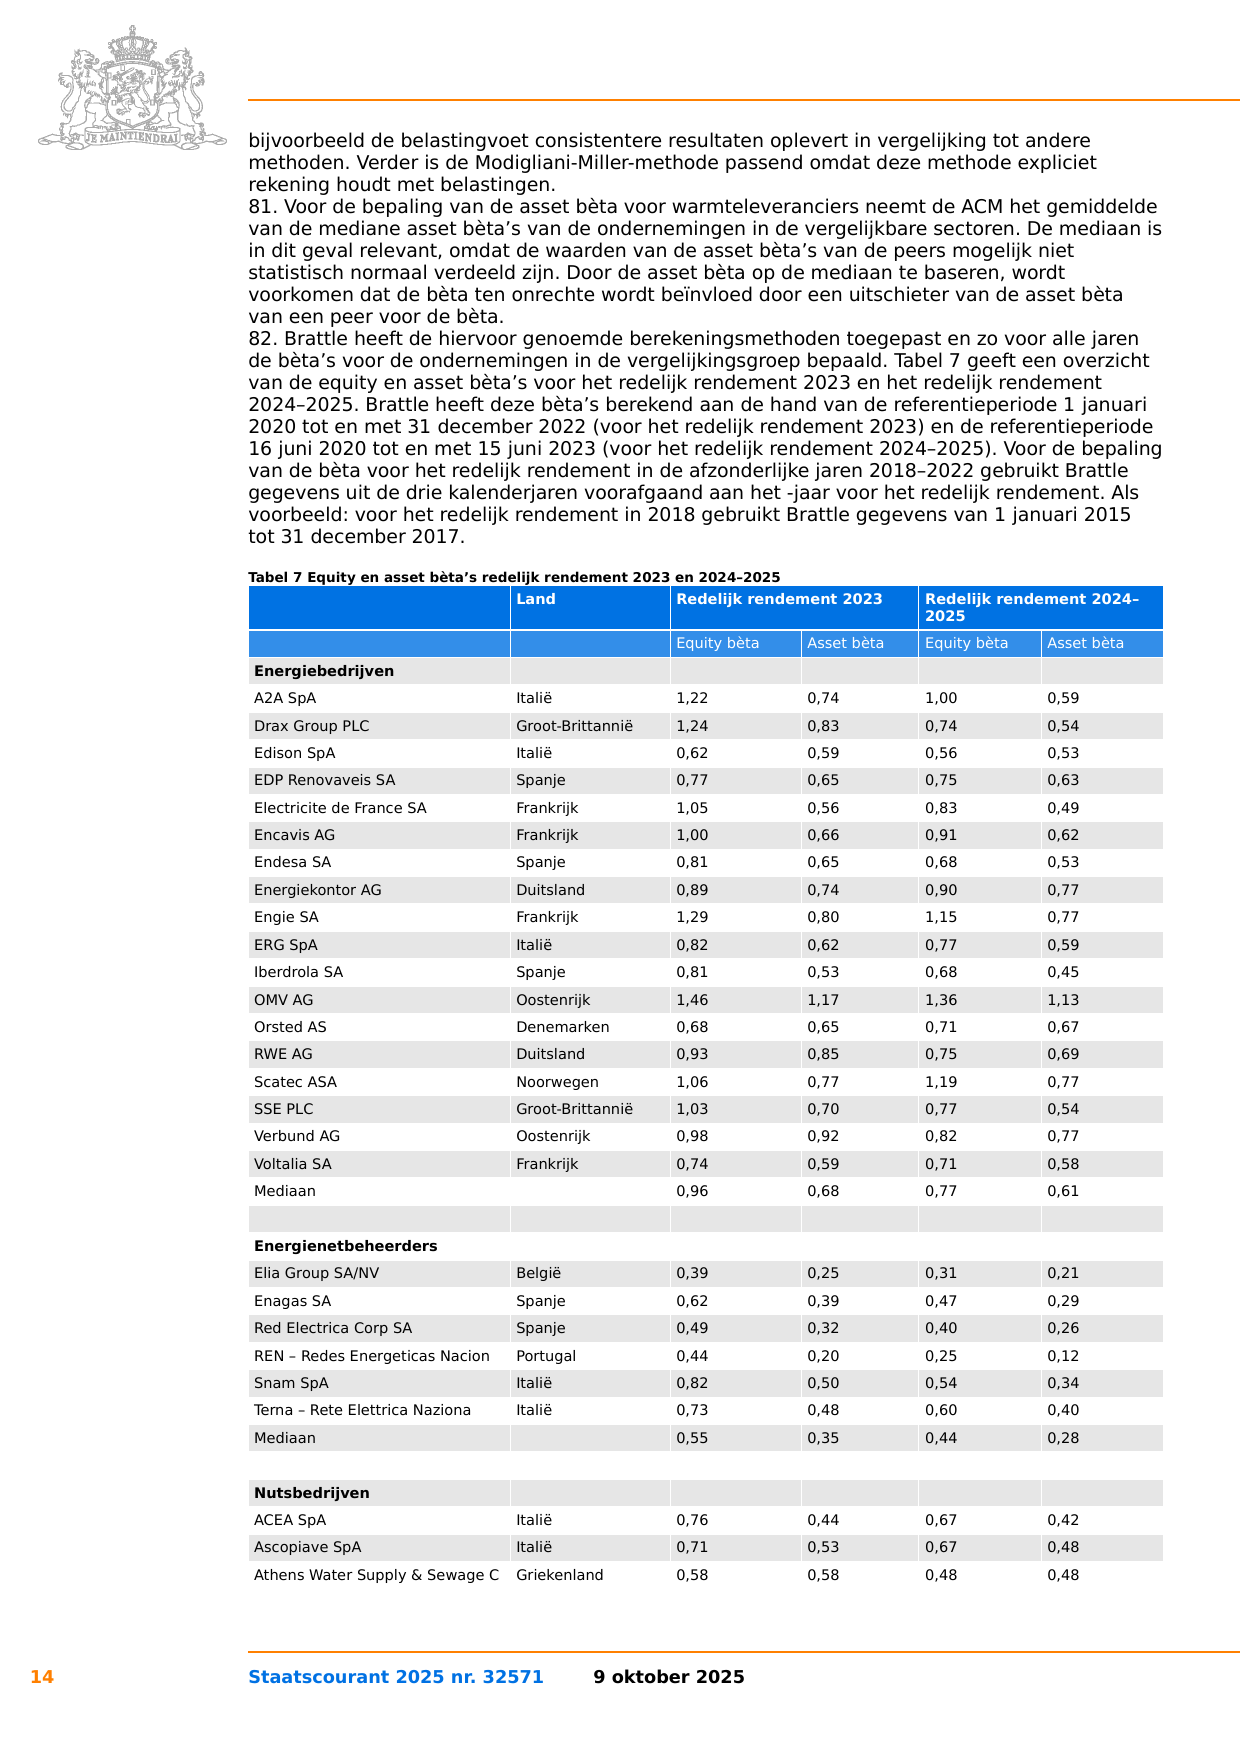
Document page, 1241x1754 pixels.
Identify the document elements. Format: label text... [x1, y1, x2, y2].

table_cell 0,53 [1042, 740, 1163, 766]
table_cell Orsted AS [249, 1014, 510, 1040]
table_cell 0,47 [919, 1288, 1041, 1314]
table_cell Scatec ASA [249, 1069, 510, 1095]
table_cell 0,44 [671, 1343, 801, 1369]
table_cell 0,74 [671, 1151, 801, 1177]
table_cell 0,21 [1042, 1261, 1163, 1287]
table_cell 0,32 [802, 1315, 918, 1342]
table_cell 0,67 [919, 1507, 1041, 1533]
table_cell [802, 1206, 918, 1232]
table_cell 0,76 [671, 1507, 801, 1533]
table_cell Frankrijk [511, 822, 670, 849]
table_cell 0,90 [919, 877, 1041, 903]
table_cell 0,85 [802, 1041, 918, 1068]
table_cell Asset bèta [1042, 631, 1163, 657]
table_cell 0,75 [919, 1041, 1041, 1068]
table_cell 0,60 [919, 1398, 1041, 1424]
table_cell Voltalia SA [249, 1151, 510, 1177]
table_cell 0,89 [671, 877, 801, 903]
table_cell 0,83 [802, 713, 918, 739]
table_cell [671, 1206, 801, 1232]
table_cell 0,59 [802, 740, 918, 766]
table_cell 1,24 [671, 713, 801, 739]
table_cell [802, 1453, 918, 1479]
table_cell 1,22 [671, 685, 801, 712]
table_cell 0,71 [919, 1151, 1041, 1177]
table_cell 0,92 [802, 1124, 918, 1150]
table_cell 0,91 [919, 822, 1041, 849]
table_cell 0,98 [671, 1124, 801, 1150]
table_cell [511, 658, 670, 684]
table_cell 0,25 [802, 1261, 918, 1287]
table_cell 0,49 [671, 1315, 801, 1342]
table_cell 0,61 [1042, 1179, 1163, 1205]
table_cell [919, 658, 1041, 684]
table_cell 0,48 [802, 1398, 918, 1424]
table_cell [671, 1233, 801, 1259]
table_cell Equity bèta [919, 631, 1041, 657]
table_cell 0,68 [919, 850, 1041, 876]
table_cell 0,67 [1042, 1014, 1163, 1040]
table_cell 0,71 [919, 1014, 1041, 1040]
table_cell Groot-Brittannië [511, 713, 670, 739]
table_cell [511, 1233, 670, 1259]
table_cell REN – Redes Energeticas Nacion [249, 1343, 510, 1369]
table_cell [671, 658, 801, 684]
table_cell 0,77 [1042, 1069, 1163, 1095]
table_cell [511, 1480, 670, 1506]
table_cell 0,77 [919, 932, 1041, 958]
table_cell 0,75 [919, 768, 1041, 794]
table_cell 0,29 [1042, 1288, 1163, 1314]
table_cell Enagas SA [249, 1288, 510, 1314]
table_cell 0,77 [1042, 877, 1163, 903]
table_cell Terna – Rete Elettrica Naziona [249, 1398, 510, 1424]
table_cell Frankrijk [511, 795, 670, 821]
table_cell Asset bèta [802, 631, 918, 657]
table_cell [511, 1425, 670, 1451]
table_cell 0,65 [802, 1014, 918, 1040]
table_cell ERG SpA [249, 932, 510, 958]
table_cell 0,44 [919, 1425, 1041, 1451]
table_cell 0,74 [802, 877, 918, 903]
table_cell 0,65 [802, 850, 918, 876]
table_cell 1,03 [671, 1096, 801, 1123]
table_cell Verbund AG [249, 1124, 510, 1150]
text 82. Brattle heeft de hiervoor genoemde berekeningsmethoden toegepast en zo voor alle jaren de bèta’s voor de ondernemingen in de vergelijkingsgroep bepaald. Tabel 7 geeft een overzicht van de equity en asset bèta’s voor het redelijk rendement 2023 en het redelijk rendement 2024–2025. Brattle heeft deze bèta’s berekend aan de hand van de referentieperiode 1 januari 2020 tot en met 31 december 2022 (voor het redelijk rendement 2023) en de referentieperiode 16 juni 2020 tot en met 15 juni 2023 (voor het redelijk rendement 2024–2025). Voor de bepaling van de bèta voor het redelijk rendement in de afzonderlijke jaren 2018–2022 gebruikt Brattle gegevens uit de drie kalenderjaren voorafgaand aan het -jaar voor het redelijk rendement. Als voorbeeld: voor het redelijk rendement in 2018 gebruikt Brattle gegevens van 1 januari 2015 tot 31 december 2017. [248, 328, 1163, 547]
table_cell Athens Water Supply & Sewage C [249, 1562, 510, 1588]
table_cell 0,48 [1042, 1535, 1163, 1561]
table_cell 0,73 [671, 1398, 801, 1424]
table_cell 0,65 [802, 768, 918, 794]
table_cell Energienetbeheerders [249, 1233, 510, 1259]
table_cell 0,58 [802, 1562, 918, 1588]
table_cell 0,39 [671, 1261, 801, 1287]
table_cell Frankrijk [511, 1151, 670, 1177]
table_cell Spanje [511, 1288, 670, 1314]
table_cell 0,77 [919, 1179, 1041, 1205]
table_cell 0,35 [802, 1425, 918, 1451]
table_cell 0,34 [1042, 1370, 1163, 1397]
table_cell 1,15 [919, 905, 1041, 931]
picture [38, 25, 227, 150]
table_cell 0,68 [802, 1179, 918, 1205]
table_cell Italië [511, 932, 670, 958]
table_cell 0,77 [919, 1096, 1041, 1123]
table_cell Portugal [511, 1343, 670, 1369]
table_cell 0,48 [919, 1562, 1041, 1588]
table_cell 1,19 [919, 1069, 1041, 1095]
table_cell 1,05 [671, 795, 801, 821]
table_cell 0,49 [1042, 795, 1163, 821]
table_cell 0,20 [802, 1343, 918, 1369]
table_cell 0,77 [671, 768, 801, 794]
text bijvoorbeeld de belastingvoet consistentere resultaten oplevert in vergelijking tot andere methoden. Verder is de Modigliani-Miller-methode passend omdat deze methode expliciet rekening houdt met belastingen. [248, 130, 1163, 196]
table_cell [671, 1480, 801, 1506]
table_cell [1042, 1233, 1163, 1259]
table_cell EDP Renovaveis SA [249, 768, 510, 794]
table_cell 0,82 [671, 932, 801, 958]
table_cell 0,39 [802, 1288, 918, 1314]
table_cell [511, 631, 670, 657]
table_cell België [511, 1261, 670, 1287]
table_cell [249, 1453, 510, 1479]
table_cell [1042, 1453, 1163, 1479]
table_cell 0,31 [919, 1261, 1041, 1287]
table_cell Italië [511, 1507, 670, 1533]
table_cell 0,25 [919, 1343, 1041, 1369]
table_cell Engie SA [249, 905, 510, 931]
table_cell 0,55 [671, 1425, 801, 1451]
table_cell 0,26 [1042, 1315, 1163, 1342]
table_cell Iberdrola SA [249, 959, 510, 986]
table_cell [1042, 658, 1163, 684]
table_cell Griekenland [511, 1562, 670, 1588]
table_cell Italië [511, 685, 670, 712]
table_cell [802, 1233, 918, 1259]
table_cell Denemarken [511, 1014, 670, 1040]
table_cell 0,54 [1042, 713, 1163, 739]
table_cell [511, 1206, 670, 1232]
table_cell 0,56 [919, 740, 1041, 766]
table_cell 0,80 [802, 905, 918, 931]
table_cell Duitsland [511, 1041, 670, 1068]
table_cell 0,74 [802, 685, 918, 712]
table_cell [249, 631, 510, 657]
table_cell Land [511, 586, 670, 629]
table_cell 0,54 [1042, 1096, 1163, 1123]
table_cell 0,62 [1042, 822, 1163, 849]
table_cell 0,83 [919, 795, 1041, 821]
table_cell 0,77 [802, 1069, 918, 1095]
table_cell Edison SpA [249, 740, 510, 766]
table_cell 0,93 [671, 1041, 801, 1068]
table_cell 0,70 [802, 1096, 918, 1123]
table_cell [1042, 1480, 1163, 1506]
table_cell 0,53 [802, 1535, 918, 1561]
table_cell Italië [511, 1370, 670, 1397]
table_header Tabel 7 Equity en asset bèta’s redelijk rendement 2023 en 2024–2025 [248, 569, 1163, 585]
table_cell 0,58 [1042, 1151, 1163, 1177]
text 81. Voor de bepaling van de asset bèta voor warmteleveranciers neemt de ACM het gemiddelde van de mediane asset bèta’s van de ondernemingen in de vergelijkbare sectoren. De mediaan is in dit geval relevant, omdat de waarden van de asset bèta’s van de peers mogelijk niet statistisch normaal verdeeld zijn. Door de asset bèta op de mediaan te baseren, wordt voorkomen dat de bèta ten onrechte wordt beïnvloed door een uitschieter van de asset bèta van een peer voor de bèta. [248, 196, 1163, 328]
table_cell Duitsland [511, 877, 670, 903]
table_cell 0,54 [919, 1370, 1041, 1397]
table_cell [671, 1453, 801, 1479]
table_cell Spanje [511, 959, 670, 986]
table_cell 0,45 [1042, 959, 1163, 986]
table_cell Spanje [511, 850, 670, 876]
table_cell 0,81 [671, 959, 801, 986]
table_cell Elia Group SA/NV [249, 1261, 510, 1287]
table_cell 0,59 [802, 1151, 918, 1177]
table_cell 0,48 [1042, 1562, 1163, 1588]
table_cell Spanje [511, 1315, 670, 1342]
table_cell Nutsbedrijven [249, 1480, 510, 1506]
table_cell 0,58 [671, 1562, 801, 1588]
table_cell [511, 1453, 670, 1479]
table_cell Mediaan [249, 1425, 510, 1451]
table_cell Italië [511, 1535, 670, 1561]
table_cell SSE PLC [249, 1096, 510, 1123]
table_cell Italië [511, 1398, 670, 1424]
table_cell 0,68 [671, 1014, 801, 1040]
table_cell 0,42 [1042, 1507, 1163, 1533]
table_cell 0,62 [671, 1288, 801, 1314]
table_cell 0,62 [802, 932, 918, 958]
table_cell Redelijk rendement 2024–2025 [919, 586, 1163, 629]
table_cell 0,44 [802, 1507, 918, 1533]
table_cell [802, 1480, 918, 1506]
table_cell Mediaan [249, 1179, 510, 1205]
table_cell 0,69 [1042, 1041, 1163, 1068]
table_cell Red Electrica Corp SA [249, 1315, 510, 1342]
table_cell 0,28 [1042, 1425, 1163, 1451]
table_cell Electricite de France SA [249, 795, 510, 821]
table_cell 0,68 [919, 959, 1041, 986]
table_cell [802, 658, 918, 684]
table_cell Encavis AG [249, 822, 510, 849]
table_cell 1,17 [802, 987, 918, 1013]
table_cell OMV AG [249, 987, 510, 1013]
table_cell 0,96 [671, 1179, 801, 1205]
table_cell 0,81 [671, 850, 801, 876]
table_cell 0,74 [919, 713, 1041, 739]
table_cell 0,50 [802, 1370, 918, 1397]
table_cell Redelijk rendement 2023 [671, 586, 918, 629]
table_cell 0,12 [1042, 1343, 1163, 1369]
table_cell [919, 1206, 1041, 1232]
table_cell 1,36 [919, 987, 1041, 1013]
table_cell 0,56 [802, 795, 918, 821]
table_cell [919, 1480, 1041, 1506]
table_cell Snam SpA [249, 1370, 510, 1397]
table_cell Equity bèta [671, 631, 801, 657]
table_cell 0,62 [671, 740, 801, 766]
table_cell ACEA SpA [249, 1507, 510, 1533]
table_cell 0,63 [1042, 768, 1163, 794]
table_cell 0,59 [1042, 685, 1163, 712]
table_cell Drax Group PLC [249, 713, 510, 739]
table_cell 0,53 [1042, 850, 1163, 876]
table_cell Frankrijk [511, 905, 670, 931]
table_cell Endesa SA [249, 850, 510, 876]
table_cell Groot-Brittannië [511, 1096, 670, 1123]
table_cell 1,46 [671, 987, 801, 1013]
table_cell Energiebedrijven [249, 658, 510, 684]
table_cell Ascopiave SpA [249, 1535, 510, 1561]
table_cell 1,13 [1042, 987, 1163, 1013]
table_cell [919, 1233, 1041, 1259]
table_cell 1,00 [919, 685, 1041, 712]
table_cell 0,71 [671, 1535, 801, 1561]
table_cell [919, 1453, 1041, 1479]
table_cell Oostenrijk [511, 1124, 670, 1150]
table_cell 0,40 [1042, 1398, 1163, 1424]
table_cell [249, 1206, 510, 1232]
table_cell [511, 1179, 670, 1205]
table_cell Spanje [511, 768, 670, 794]
table_cell 0,82 [671, 1370, 801, 1397]
table_cell 0,77 [1042, 905, 1163, 931]
table_cell 1,29 [671, 905, 801, 931]
table_cell 0,67 [919, 1535, 1041, 1561]
table_cell 0,82 [919, 1124, 1041, 1150]
table_cell Italië [511, 740, 670, 766]
table_cell Noorwegen [511, 1069, 670, 1095]
table_cell RWE AG [249, 1041, 510, 1068]
table_cell 0,77 [1042, 1124, 1163, 1150]
table_cell 0,59 [1042, 932, 1163, 958]
table_cell 0,40 [919, 1315, 1041, 1342]
table_cell 0,53 [802, 959, 918, 986]
table_cell A2A SpA [249, 685, 510, 712]
table_cell Oostenrijk [511, 987, 670, 1013]
table_cell [1042, 1206, 1163, 1232]
table_cell 0,66 [802, 822, 918, 849]
table_cell 1,00 [671, 822, 801, 849]
table_cell Energiekontor AG [249, 877, 510, 903]
table_cell [249, 586, 510, 629]
table_cell 1,06 [671, 1069, 801, 1095]
